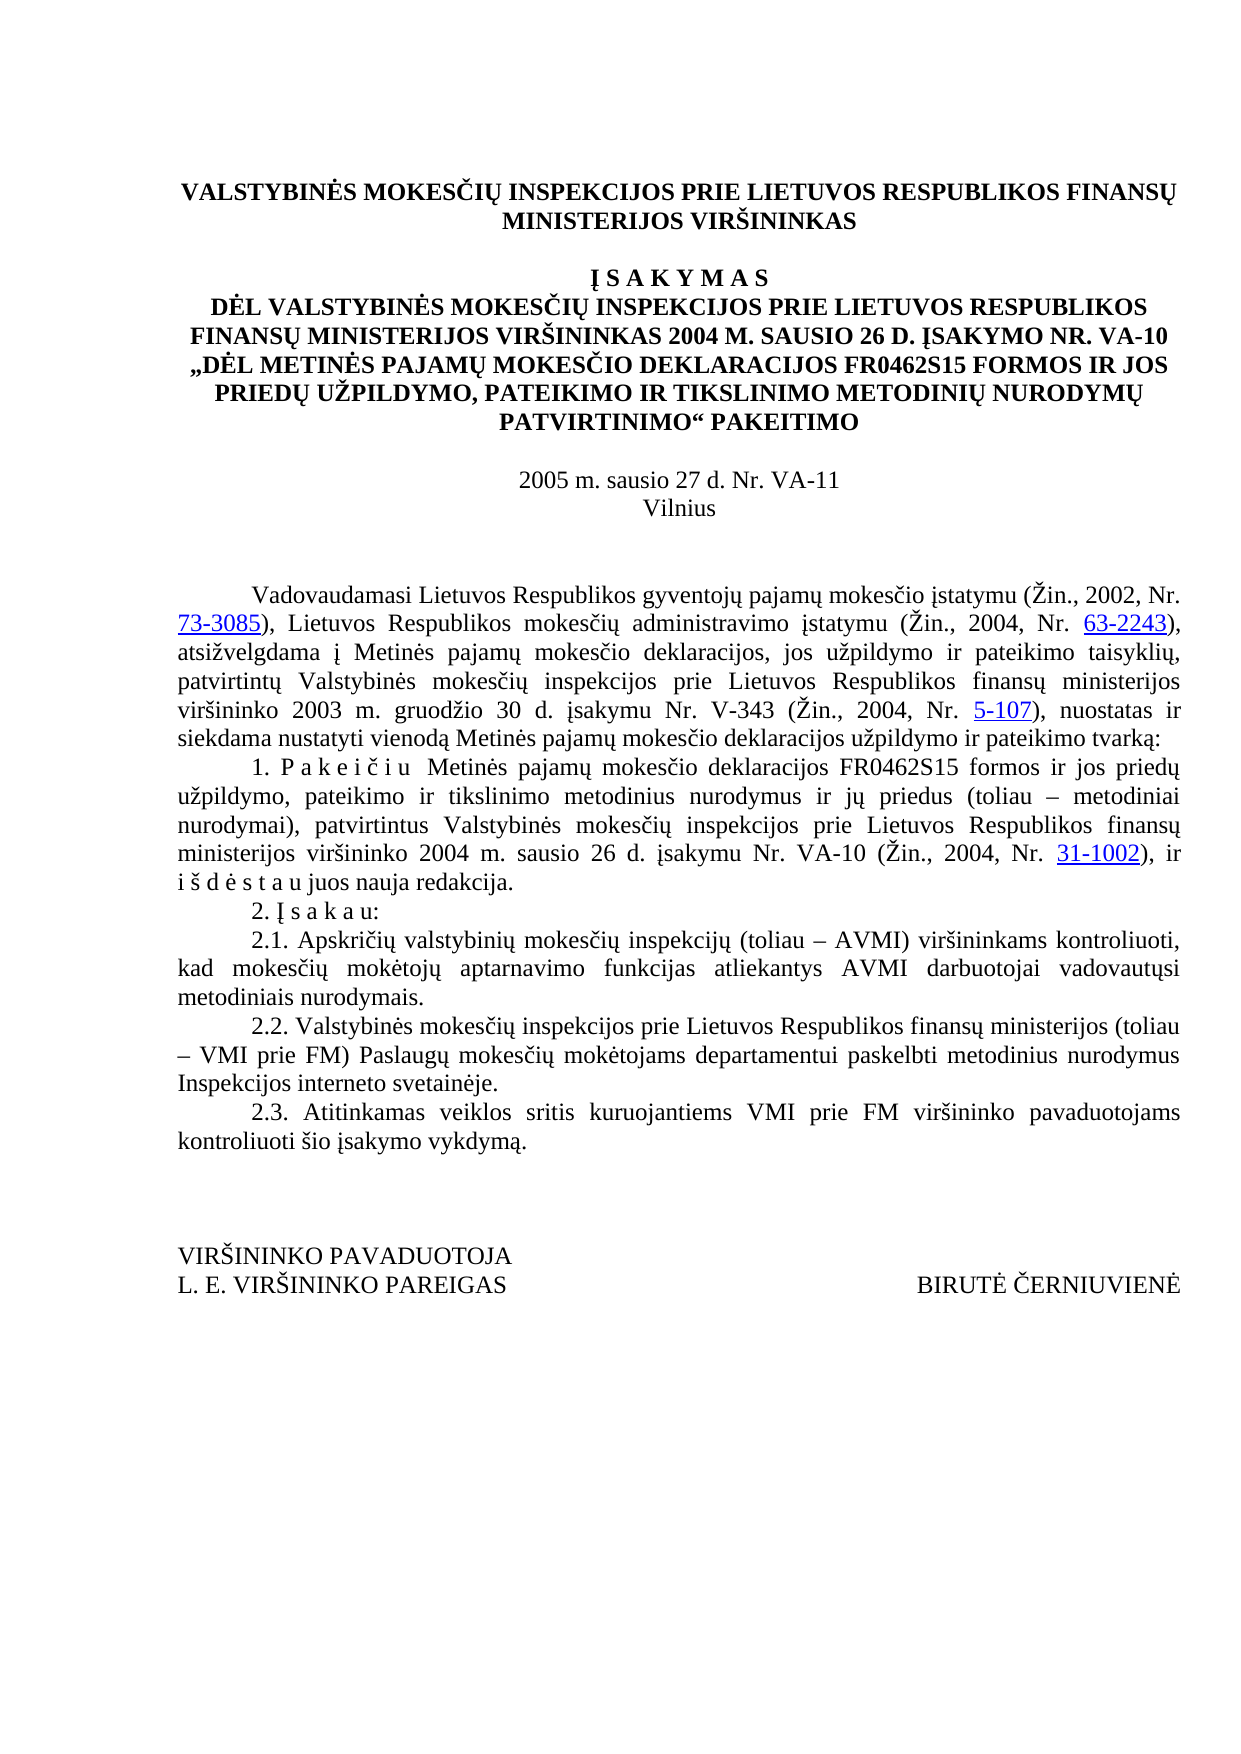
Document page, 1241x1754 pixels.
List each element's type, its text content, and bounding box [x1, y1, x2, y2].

text DĖL VALSTYBINĖS MOKESČIŲ INSPEKCIJOS PRIE LIETUVOS RESPUBLIKOS FINANSŲ MINISTERIJOS VIRŠININKAS 2004 M. SAUSIO 26 D. ĮSAKYMO NR. VA-10 „DĖL METINĖS PAJAMŲ MOKESČIO DEKLARACIJOS FR0462S15 FORMOS IR JOS PRIEDŲ UŽPILDYMO, PATEIKIMO IR TIKSLINIMO METODINIŲ NURODYMŲ PATVIRTINIMO“ PAKEITIMO [177, 292, 1181, 436]
text VIRŠININKO PAVADUOTOJA [177, 1241, 1181, 1270]
text Vadovaudamasi Lietuvos Respublikos gyventojų pajamų mokesčio įstatymu (Žin., 2002, Nr. 73-3085), Lietuvos Respublikos mokesčių administravimo įstatymu (Žin., 2004, Nr. 63-2243), atsižvelgdama į Metinės pajamų mokesčio deklaracijos, jos užpildymo ir pateikimo taisyklių, patvirtintų Valstybinės mokesčių inspekcijos prie Lietuvos Respublikos finansų ministerijos viršininko 2003 m. gruodžio 30 d. įsakymu Nr. V-343 (Žin., 2004, Nr. 5-107), nuostatas ir siekdama nustatyti vienodą Metinės pajamų mokesčio deklaracijos užpildymo ir pateikimo tvarką: [177, 580, 1181, 752]
text Vilnius [177, 493, 1181, 522]
text 2.2. Valstybinės mokesčių inspekcijos prie Lietuvos Respublikos finansų ministerijos (toliau – VMI prie FM) Paslaugų mokesčių mokėtojams departamentui paskelbti metodinius nurodymus Inspekcijos interneto svetainėje. [177, 1011, 1181, 1097]
text L. E. VIRŠININKO PAREIGAS BIRUTĖ ČERNIUVIENĖ [177, 1270, 1181, 1298]
text 2. Įsakau: [177, 896, 1181, 925]
text Į S A K Y M A S [177, 263, 1181, 292]
text VALSTYBINĖS MOKESČIŲ INSPEKCIJOS PRIE LIETUVOS RESPUBLIKOS FINANSŲ MINISTERIJOS VIRŠININKAS [177, 177, 1181, 235]
text 2.1. Apskričių valstybinių mokesčių inspekcijų (toliau – AVMI) viršininkams kontroliuoti, kad mokesčių mokėtojų aptarnavimo funkcijas atliekantys AVMI darbuotojai vadovautųsi metodiniais nurodymais. [177, 925, 1181, 1011]
text 1. Pakeičiu Metinės pajamų mokesčio deklaracijos FR0462S15 formos ir jos priedų užpildymo, pateikimo ir tikslinimo metodinius nurodymus ir jų priedus (toliau – metodiniai nurodymai), patvirtintus Valstybinės mokesčių inspekcijos prie Lietuvos Respublikos finansų ministerijos viršininko 2004 m. sausio 26 d. įsakymu Nr. VA-10 (Žin., 2004, Nr. 31-1002), ir išdėstau juos nauja redakcija. [177, 752, 1181, 896]
text 2.3. Atitinkamas veiklos sritis kuruojantiems VMI prie FM viršininko pavaduotojams kontroliuoti šio įsakymo vykdymą. [177, 1097, 1181, 1155]
text 2005 m. sausio 27 d. Nr. VA-11 [177, 465, 1181, 493]
